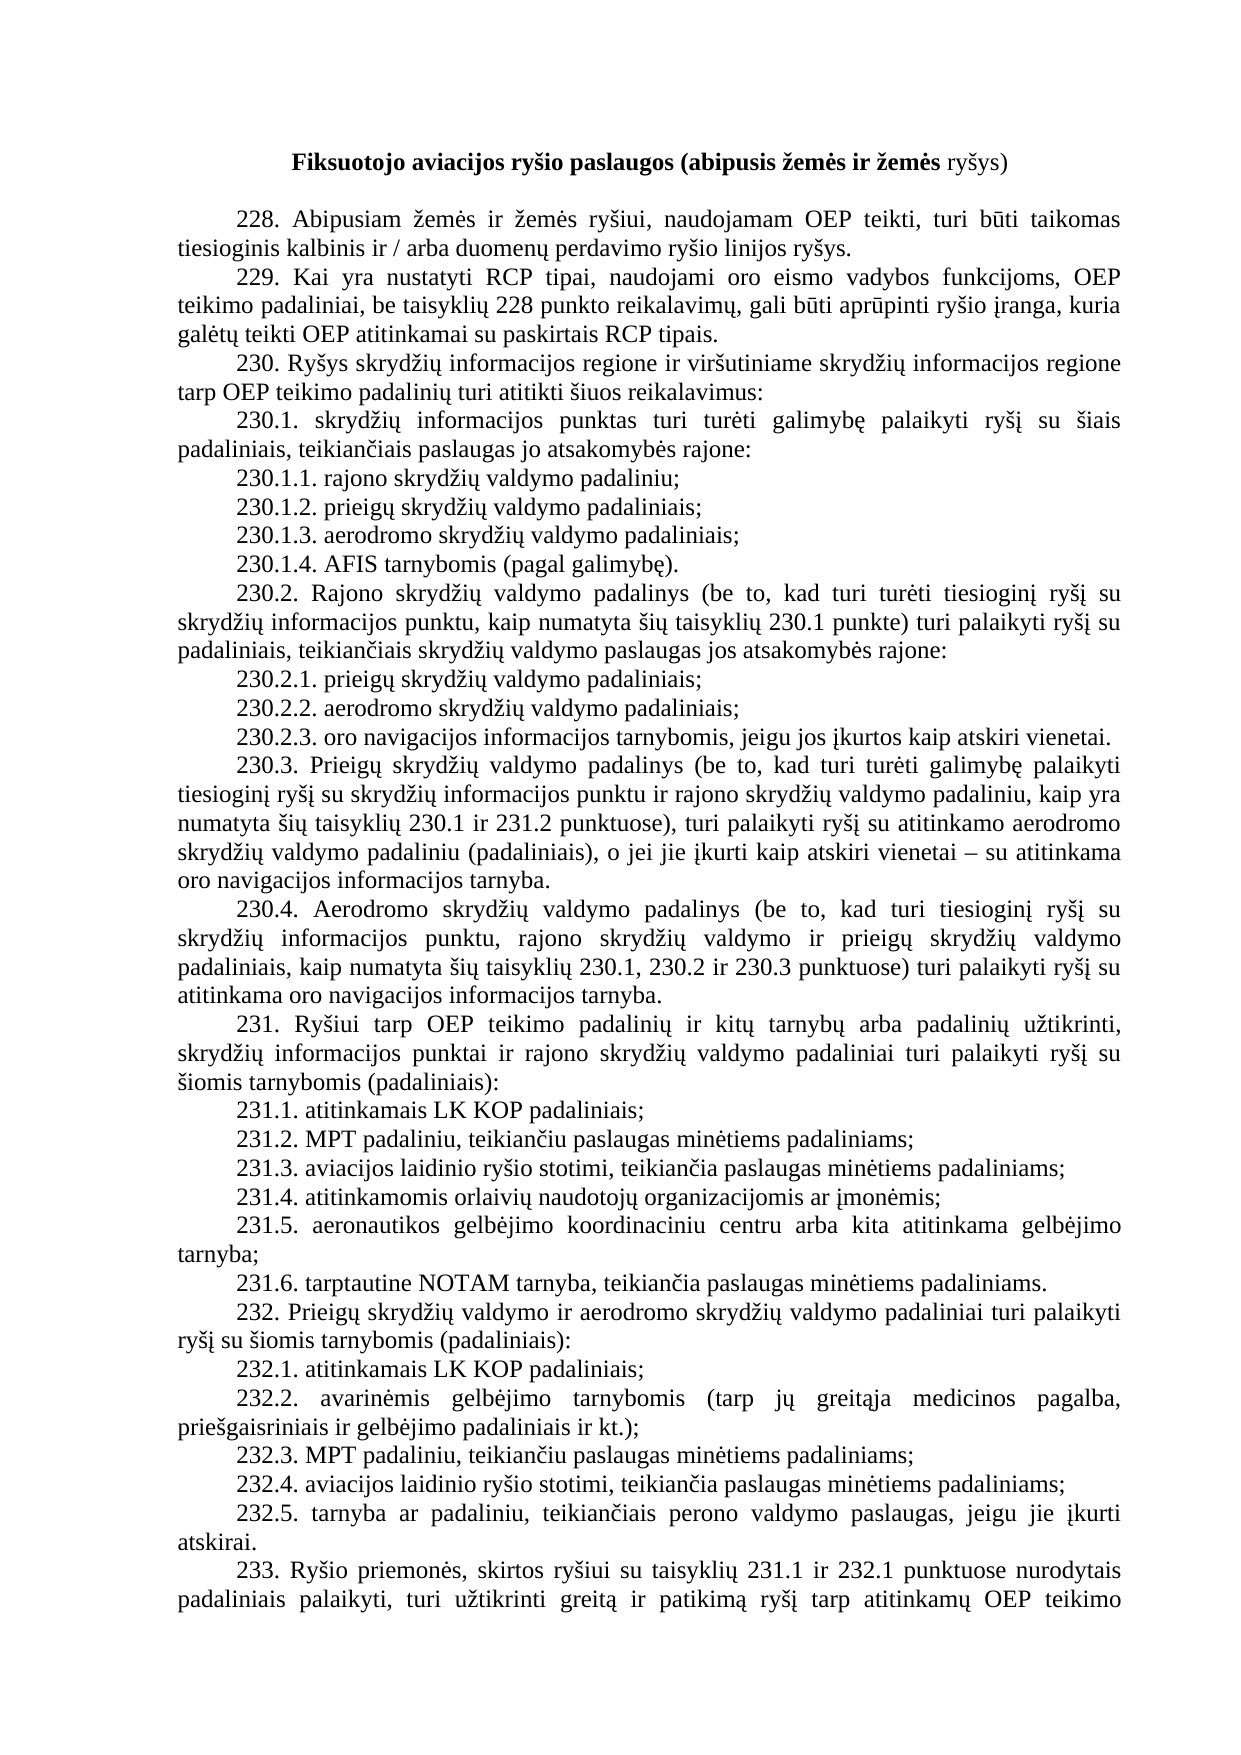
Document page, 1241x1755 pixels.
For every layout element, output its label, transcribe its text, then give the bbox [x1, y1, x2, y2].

text 231.4. atitinkamomis orlaivių naudotojų organizacijomis ar įmonėmis; [177, 1182, 1122, 1211]
text 230. Ryšys skrydžių informacijos regione ir viršutiniame skrydžių informacijos regione tarp OEP teikimo padalinių turi atitikti šiuos reikalavimus: [177, 348, 1122, 406]
text 232.2. avarinėmis gelbėjimo tarnybomis (tarp jų greitąja medicinos pagalba, priešgaisriniais ir gelbėjimo padaliniais ir kt.); [177, 1383, 1122, 1441]
text 231.2. MPT padaliniu, teikiančiu paslaugas minėtiems padaliniams; [177, 1124, 1122, 1153]
text 231. Ryšiui tarp OEP teikimo padalinių ir kitų tarnybų arba padalinių užtikrinti, skrydžių informacijos punktai ir rajono skrydžių valdymo padaliniai turi palaikyti ryšį su šiomis tarnybomis (padaliniais): [177, 1009, 1122, 1096]
text 231.6. tarptautine NOTAM tarnyba, teikiančia paslaugas minėtiems padaliniams. [177, 1268, 1122, 1297]
text 230.1.3. aerodromo skrydžių valdymo padaliniais; [177, 521, 1122, 549]
text 230.3. Prieigų skrydžių valdymo padalinys (be to, kad turi turėti galimybę palaikyti tiesioginį ryšį su skrydžių informacijos punktu ir rajono skrydžių valdymo padaliniu, kaip yra numatyta šių taisyklių 230.1 ir 231.2 punktuose), turi palaikyti ryšį su atitinkamo aerodromo skrydžių valdymo padaliniu (padaliniais), o jei jie įkurti kaip atskiri vienetai – su atitinkama oro navigacijos informacijos tarnyba. [177, 751, 1122, 894]
text 231.3. aviacijos laidinio ryšio stotimi, teikiančia paslaugas minėtiems padaliniams; [177, 1153, 1122, 1182]
text 230.1. skrydžių informacijos punktas turi turėti galimybę palaikyti ryšį su šiais padaliniais, teikiančiais paslaugas jo atsakomybės rajone: [177, 406, 1122, 463]
text 230.2.1. prieigų skrydžių valdymo padaliniais; [177, 664, 1122, 693]
text 232. Prieigų skrydžių valdymo ir aerodromo skrydžių valdymo padaliniai turi palaikyti ryšį su šiomis tarnybomis (padaliniais): [177, 1297, 1122, 1354]
text 232.5. tarnyba ar padaliniu, teikiančiais perono valdymo paslaugas, jeigu jie įkurti atskirai. [177, 1498, 1122, 1556]
text 230.1.1. rajono skrydžių valdymo padaliniu; [177, 463, 1122, 492]
text 228. Abipusiam žemės ir žemės ryšiui, naudojamam OEP teikti, turi būti taikomas tiesioginis kalbinis ir / arba duomenų perdavimo ryšio linijos ryšys. [177, 204, 1122, 262]
text Fiksuotojo aviacijos ryšio paslaugos (abipusis žemės ir žemės ryšys) [177, 147, 1122, 176]
text 229. Kai yra nustatyti RCP tipai, naudojami oro eismo vadybos funkcijoms, OEP teikimo padaliniai, be taisyklių 228 punkto reikalavimų, gali būti aprūpinti ryšio įranga, kuria galėtų teikti OEP atitinkamai su paskirtais RCP tipais. [177, 262, 1122, 348]
text 231.1. atitinkamais LK KOP padaliniais; [177, 1096, 1122, 1124]
text 233. Ryšio priemonės, skirtos ryšiui su taisyklių 231.1 ir 232.1 punktuose nurodytais padaliniais palaikyti, turi užtikrinti greitą ir patikimą ryšį tarp atitinkamų OEP teikimo [177, 1556, 1122, 1613]
text 230.1.2. prieigų skrydžių valdymo padaliniais; [177, 492, 1122, 521]
text 230.2.3. oro navigacijos informacijos tarnybomis, jeigu jos įkurtos kaip atskiri vienetai. [177, 722, 1122, 751]
text 232.4. aviacijos laidinio ryšio stotimi, teikiančia paslaugas minėtiems padaliniams; [177, 1469, 1122, 1498]
text 231.5. aeronautikos gelbėjimo koordinaciniu centru arba kita atitinkama gelbėjimo tarnyba; [177, 1211, 1122, 1268]
text 232.1. atitinkamais LK KOP padaliniais; [177, 1354, 1122, 1383]
text 230.1.4. AFIS tarnybomis (pagal galimybę). [177, 549, 1122, 578]
text 230.2.2. aerodromo skrydžių valdymo padaliniais; [177, 693, 1122, 722]
text 230.4. Aerodromo skrydžių valdymo padalinys (be to, kad turi tiesioginį ryšį su skrydžių informacijos punktu, rajono skrydžių valdymo ir prieigų skrydžių valdymo padaliniais, kaip numatyta šių taisyklių 230.1, 230.2 ir 230.3 punktuose) turi palaikyti ryšį su atitinkama oro navigacijos informacijos tarnyba. [177, 894, 1122, 1009]
text 232.3. MPT padaliniu, teikiančiu paslaugas minėtiems padaliniams; [177, 1441, 1122, 1469]
text 230.2. Rajono skrydžių valdymo padalinys (be to, kad turi turėti tiesioginį ryšį su skrydžių informacijos punktu, kaip numatyta šių taisyklių 230.1 punkte) turi palaikyti ryšį su padaliniais, teikiančiais skrydžių valdymo paslaugas jos atsakomybės rajone: [177, 578, 1122, 664]
